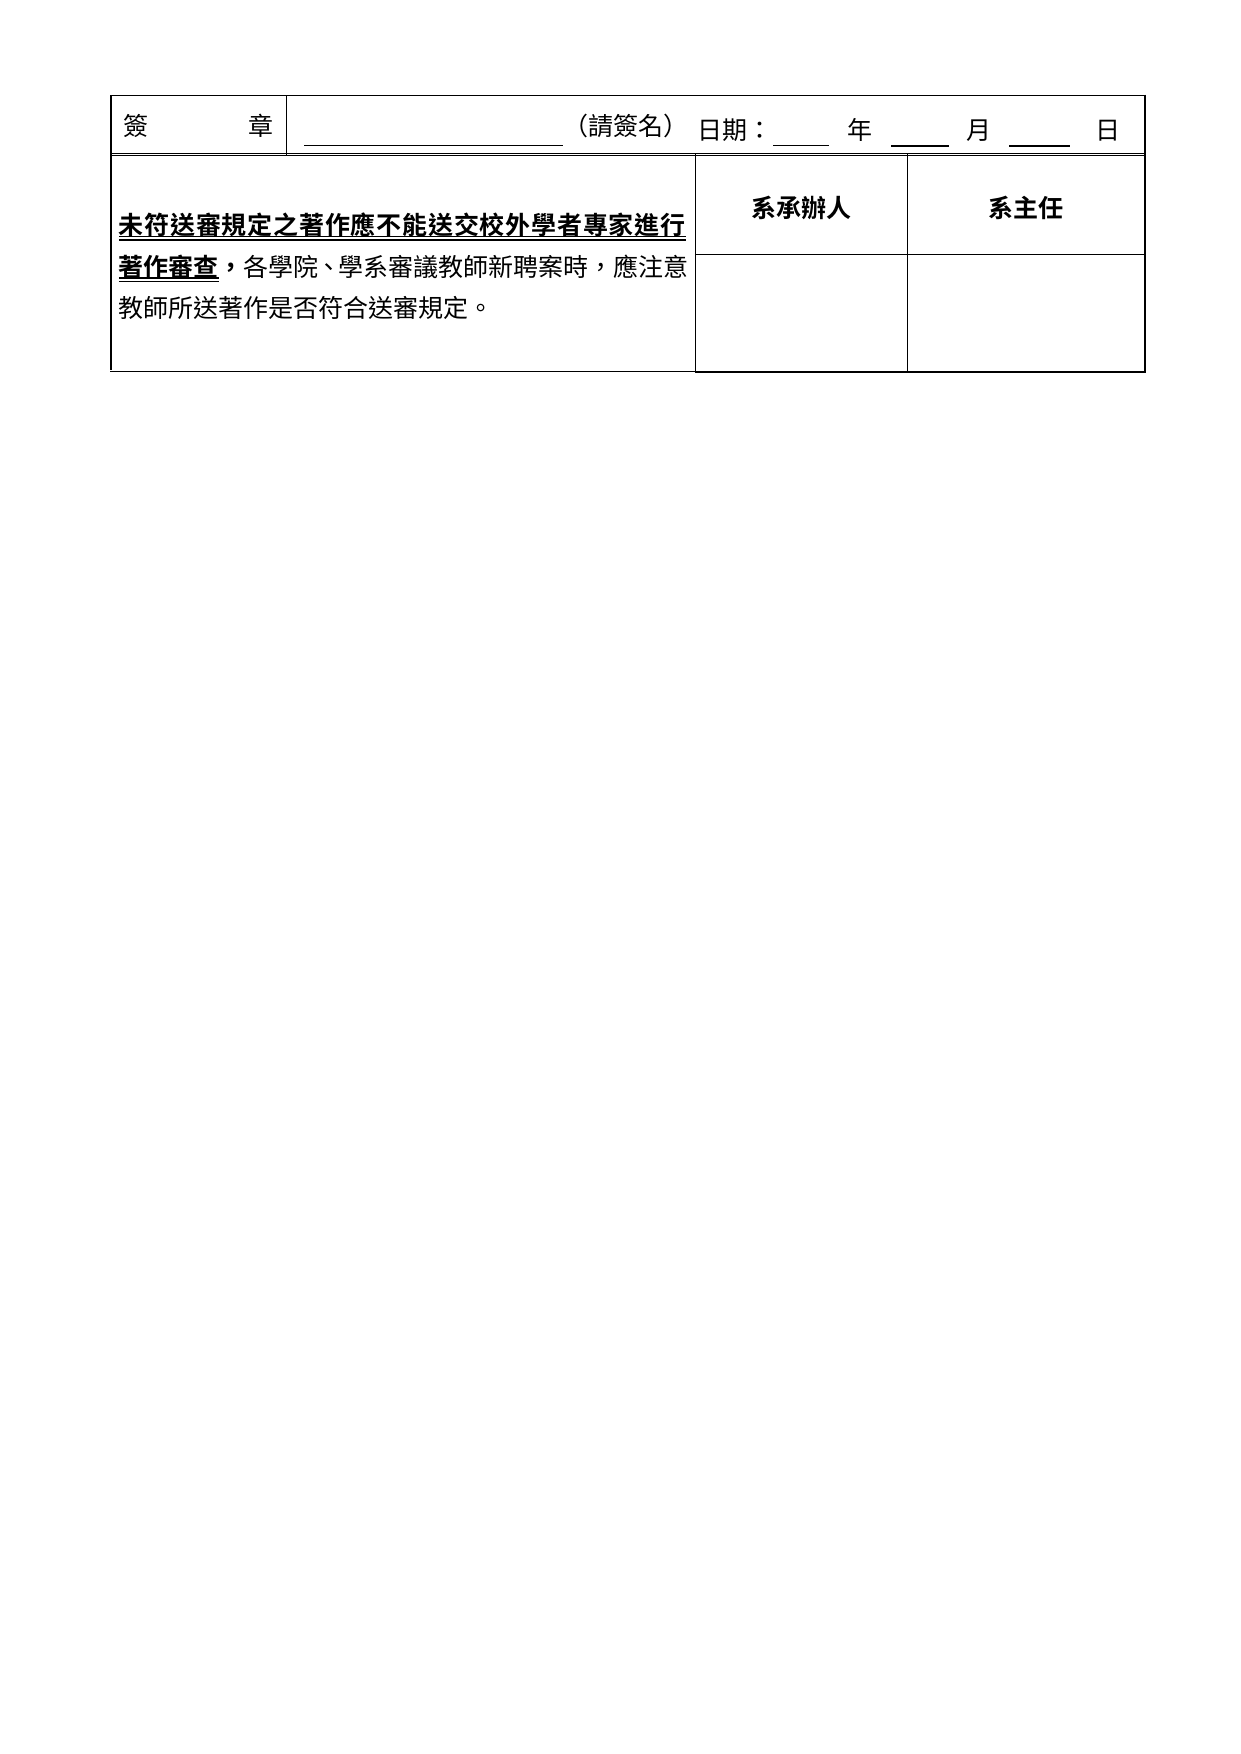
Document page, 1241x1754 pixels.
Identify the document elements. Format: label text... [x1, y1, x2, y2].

table_cell 日期： [695, 96, 773, 153]
table_cell 年 [829, 96, 891, 153]
table_cell 簽章 [112, 96, 286, 153]
table_cell [891, 96, 948, 144]
table_cell 未符送審規定之著作應不能送交校外學者專家進行著作審查，各學院、學系審議教師新聘案時，應注意教師所送著作是否符合送審規定。 [111, 156, 695, 371]
table_cell [106, 95, 110, 144]
table_cell [1009, 96, 1070, 144]
table_cell [106, 254, 111, 371]
table_cell [304, 146, 563, 153]
table_cell 日 [1070, 96, 1144, 153]
table_cell [106, 153, 110, 254]
table_cell [891, 147, 948, 153]
table_cell [908, 255, 1144, 371]
table_cell [773, 146, 829, 153]
table_cell 月 [949, 96, 1009, 153]
table_cell [287, 96, 304, 153]
table_cell 系承辦人 [696, 156, 907, 254]
table_cell [696, 255, 907, 371]
table_cell [1009, 147, 1070, 153]
table_cell [304, 96, 563, 144]
table_cell （請簽名） [563, 96, 695, 153]
table_cell [773, 96, 829, 144]
table_cell 系主任 [908, 156, 1144, 254]
